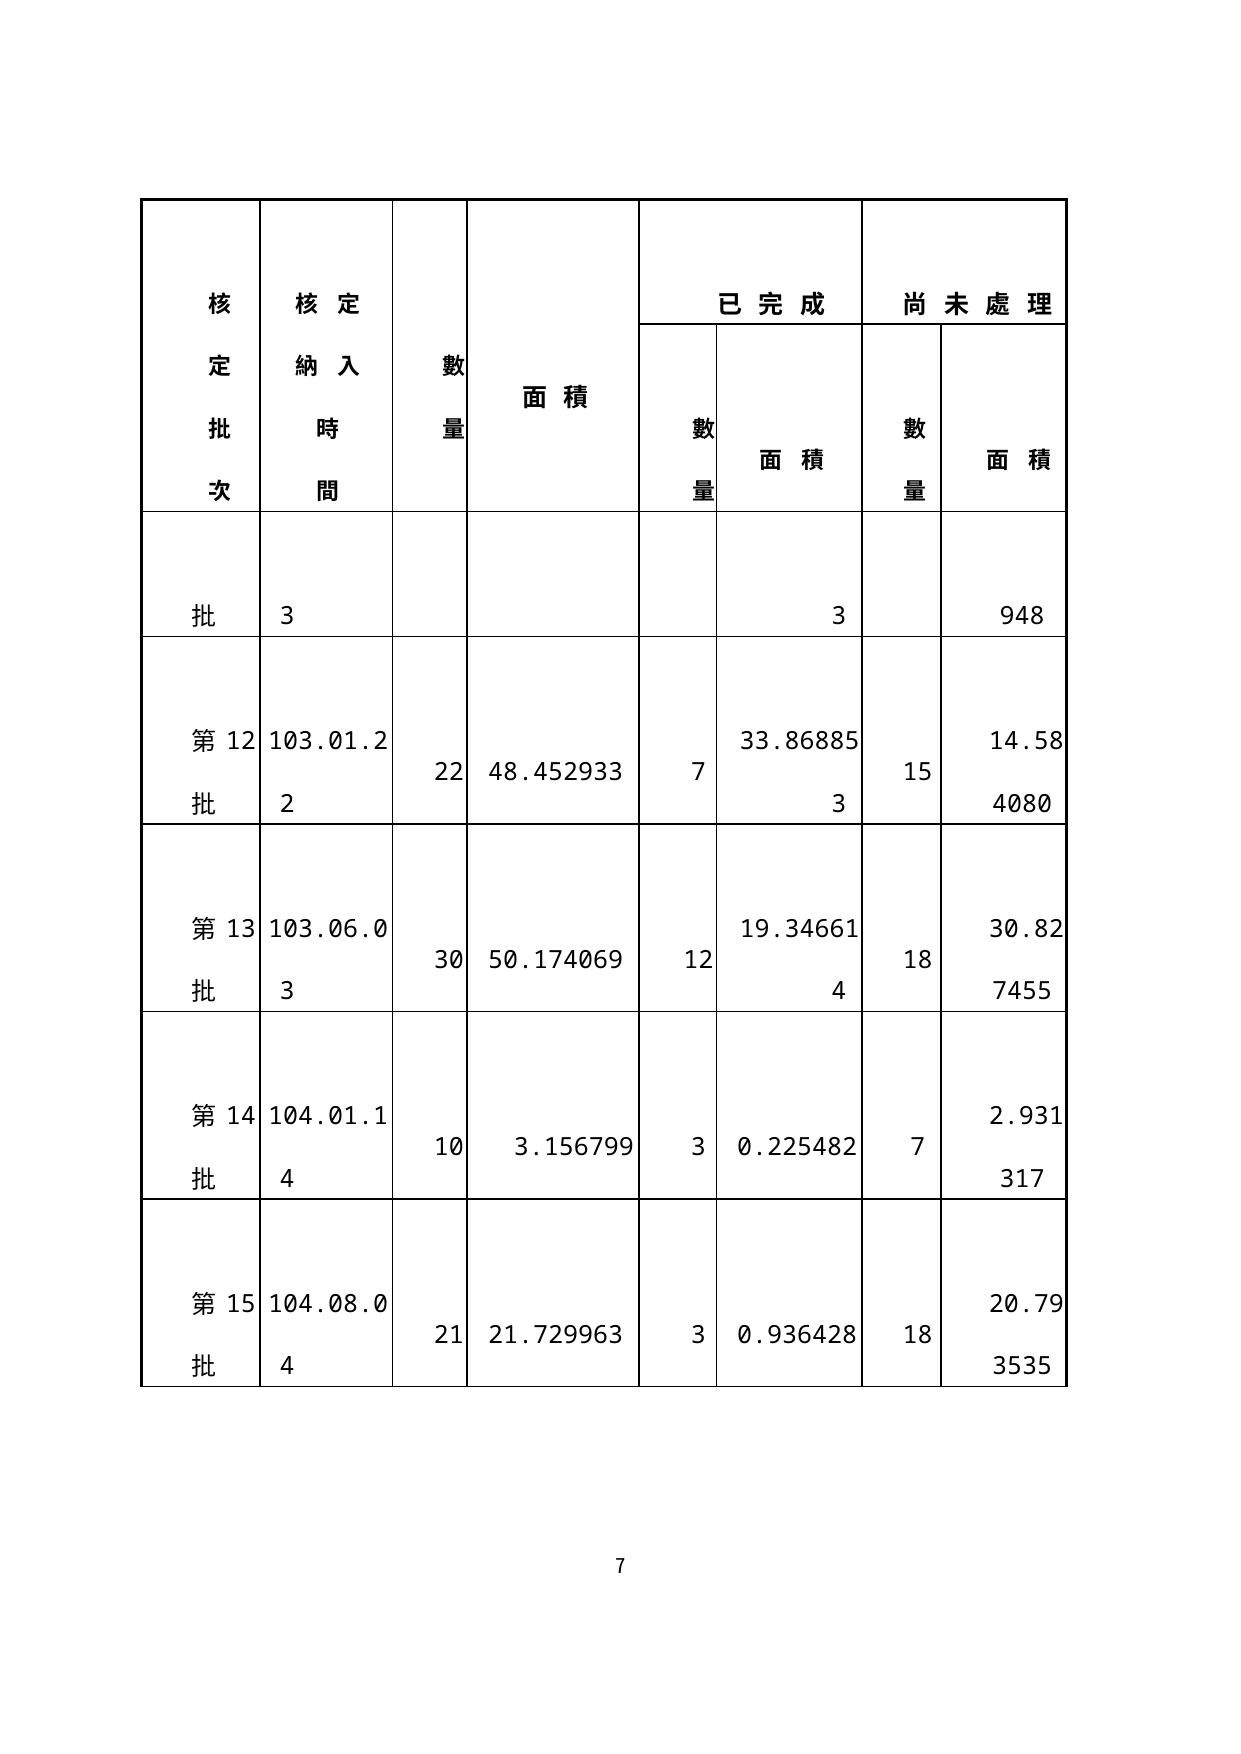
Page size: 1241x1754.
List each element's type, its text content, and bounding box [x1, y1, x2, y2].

table_cell 30 [393, 825, 466, 1011]
table_header 核定 批次 [143, 201, 259, 511]
table_cell 948 [942, 512, 1065, 636]
table_cell 21 [393, 1200, 466, 1386]
table_cell 20.793535 [942, 1200, 1065, 1386]
table_cell 22 [393, 637, 466, 823]
table_cell 18 [863, 1200, 940, 1386]
table_cell 3 [640, 1200, 716, 1386]
table_cell 7 [640, 637, 716, 823]
table_cell 第14批 [143, 1012, 259, 1198]
table_cell [640, 512, 716, 636]
table_cell [863, 512, 940, 636]
table_header 數量 [393, 201, 466, 511]
table_header 已完成 [640, 201, 861, 323]
table_cell 第12批 [143, 637, 259, 823]
table_header 核定納入 時 間 [261, 201, 392, 511]
table_header 面積 [468, 201, 638, 511]
table_cell 19.346614 [717, 825, 861, 1011]
table_cell 0.225482 [717, 1012, 861, 1198]
table_cell 21.729963 [468, 1200, 638, 1386]
table_cell 第13批 [143, 825, 259, 1011]
table_cell 104.01.14 [261, 1012, 392, 1198]
table_cell 33.868853 [717, 637, 861, 823]
table_cell 數量 [863, 325, 940, 511]
table_cell 103.06.03 [261, 825, 392, 1011]
table_cell 第15批 [143, 1200, 259, 1386]
table_cell 18 [863, 825, 940, 1011]
table_cell [393, 512, 466, 636]
table_cell 48.452933 [468, 637, 638, 823]
table_cell 3 [717, 512, 861, 636]
table_cell 14.584080 [942, 637, 1065, 823]
table_cell 104.08.04 [261, 1200, 392, 1386]
table_cell 3 [640, 1012, 716, 1198]
table_cell 7 [863, 1012, 940, 1198]
table_header 尚未處理 [863, 201, 1065, 323]
table_cell 面積 [717, 325, 861, 511]
table_cell 面積 [942, 325, 1065, 511]
table_cell 50.174069 [468, 825, 638, 1011]
table_cell 15 [863, 637, 940, 823]
table_cell 10 [393, 1012, 466, 1198]
table_cell [468, 512, 638, 636]
table_cell 3.156799 [468, 1012, 638, 1198]
table_cell 批 [143, 512, 259, 636]
table_cell 30.827455 [942, 825, 1065, 1011]
table_cell 103.01.22 [261, 637, 392, 823]
table_cell 數量 [640, 325, 716, 511]
table_cell 2.931317 [942, 1012, 1065, 1198]
table_cell 0.936428 [717, 1200, 861, 1386]
table_cell 3 [261, 512, 392, 636]
table_cell 12 [640, 825, 716, 1011]
